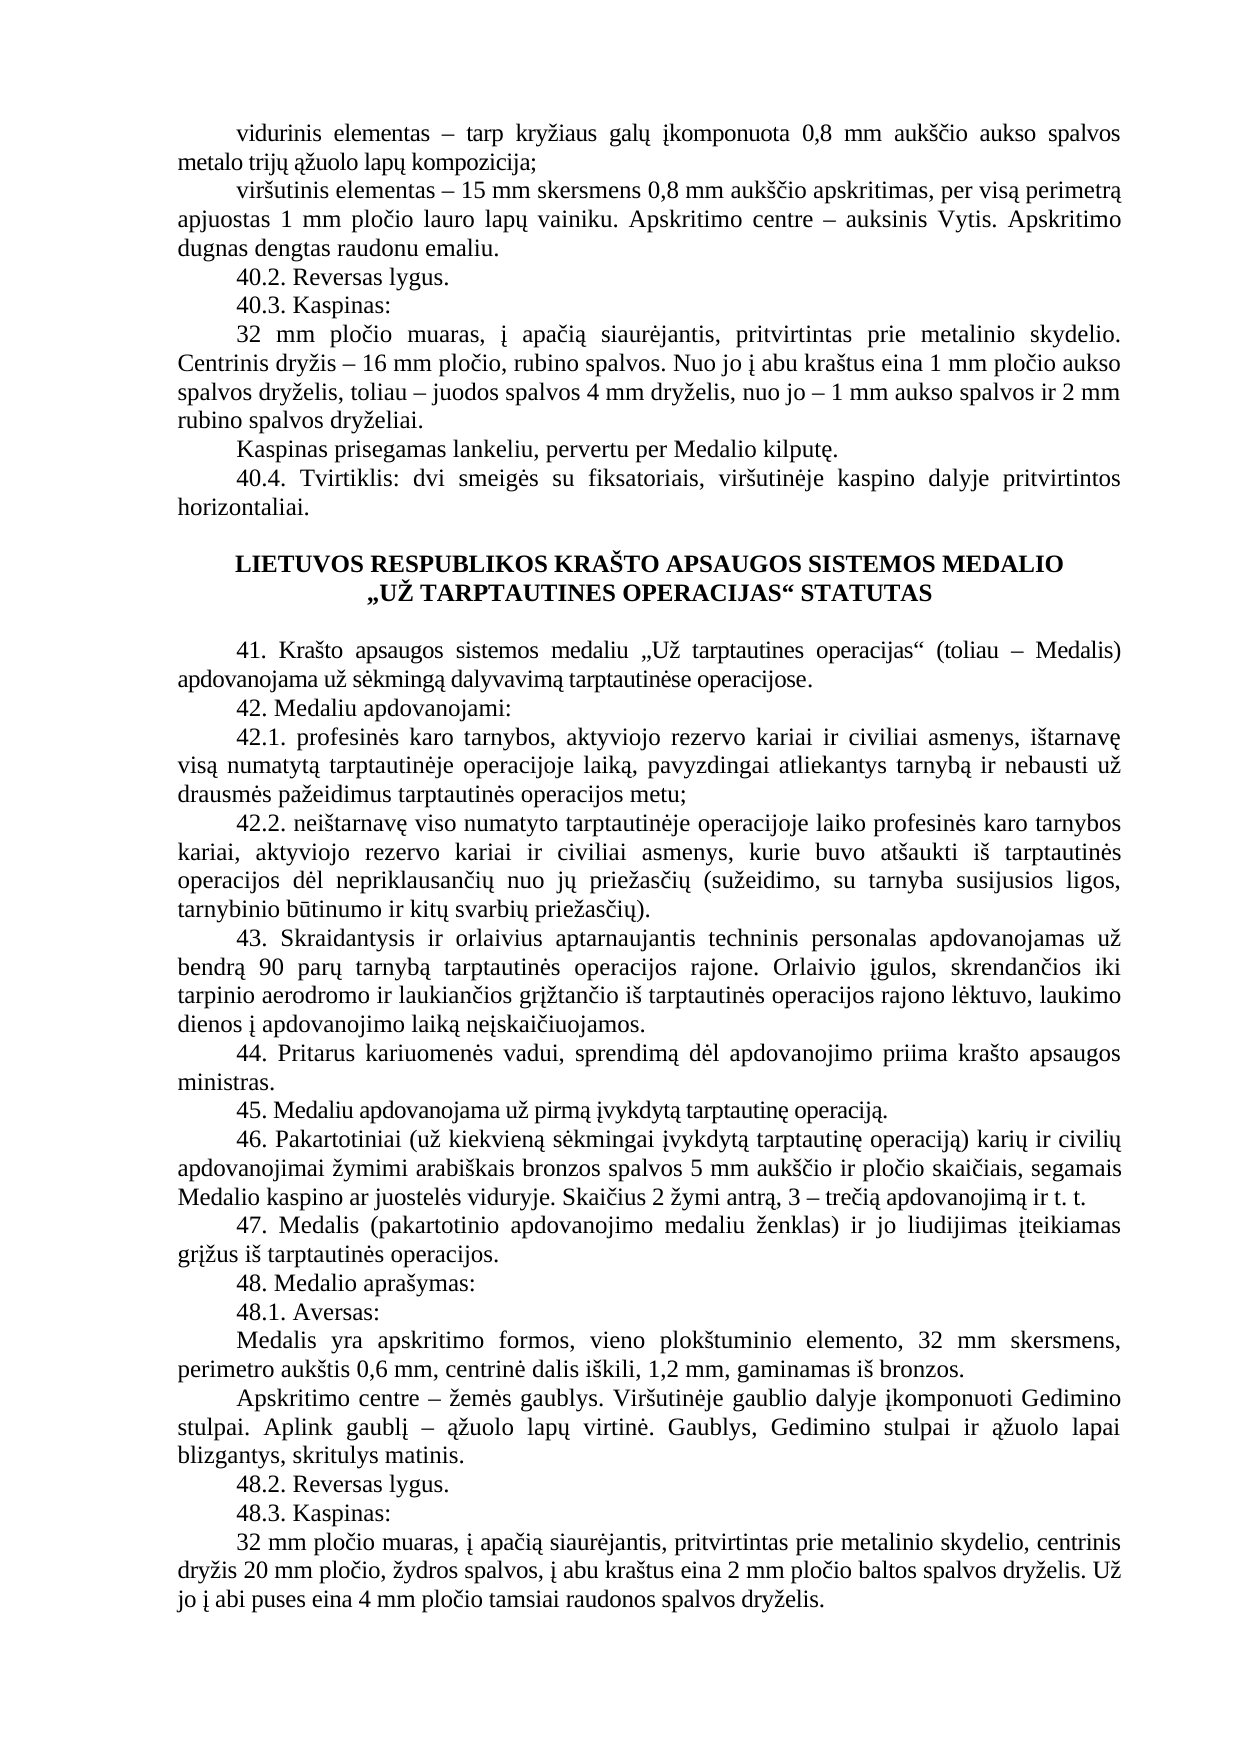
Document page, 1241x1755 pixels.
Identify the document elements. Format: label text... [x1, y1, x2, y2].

text viršutinis elementas – 15 mm skersmens 0,8 mm aukščio apskritimas, per visą perimetrą apjuostas 1 mm pločio lauro lapų vainiku. Apskritimo centre – auksinis Vytis. Apskritimo dugnas dengtas raudonu emaliu. [177, 176, 1122, 262]
text 42.1. profesinės karo tarnybos, aktyviojo rezervo kariai ir civiliai asmenys, ištarnavę visą numatytą tarptautinėje operacijoje laiką, pavyzdingai atliekantys tarnybą ir nebausti už drausmės pažeidimus tarptautinės operacijos metu; [177, 722, 1122, 808]
text 40.2. Reversas lygus. [177, 262, 1122, 291]
text 40.3. Kaspinas: [177, 291, 1122, 319]
text Medalis yra apskritimo formos, vieno plokštuminio elemento, 32 mm skersmens, perimetro aukštis 0,6 mm, centrinė dalis iškili, 1,2 mm, gaminamas iš bronzos. [177, 1326, 1122, 1383]
text 47. Medalis (pakartotinio apdovanojimo medaliu ženklas) ir jo liudijimas įteikiamas grįžus iš tarptautinės operacijos. [177, 1211, 1122, 1268]
text 42.2. neištarnavę viso numatyto tarptautinėje operacijoje laiko profesinės karo tarnybos kariai, aktyviojo rezervo kariai ir civiliai asmenys, kurie buvo atšaukti iš tarptautinės operacijos dėl nepriklausančių nuo jų priežasčių (sužeidimo, su tarnyba susijusios ligos, tarnybinio būtinumo ir kitų svarbių priežasčių). [177, 808, 1122, 923]
text 44. Pritarus kariuomenės vadui, sprendimą dėl apdovanojimo priima krašto apsaugos ministras. [177, 1038, 1122, 1096]
text 45. Medaliu apdovanojama už pirmą įvykdytą tarptautinę operaciją. [177, 1096, 1122, 1124]
text 32 mm pločio muaras, į apačią siaurėjantis, pritvirtintas prie metalinio skydelio. Centrinis dryžis – 16 mm pločio, rubino spalvos. Nuo jo į abu kraštus eina 1 mm pločio aukso spalvos dryželis, toliau – juodos spalvos 4 mm dryželis, nuo jo – 1 mm aukso spalvos ir 2 mm rubino spalvos dryželiai. [177, 319, 1122, 434]
text 41. Krašto apsaugos sistemos medaliu „Už tarptautines operacijas“ (toliau – Medalis) apdovanojama už sėkmingą dalyvavimą tarptautinėse operacijose. [177, 636, 1122, 693]
text 48.2. Reversas lygus. [177, 1469, 1122, 1498]
text Apskritimo centre – žemės gaublys. Viršutinėje gaublio dalyje įkomponuoti Gedimino stulpai. Aplink gaublį – ąžuolo lapų virtinė. Gaublys, Gedimino stulpai ir ąžuolo lapai blizgantys, skritulys matinis. [177, 1383, 1122, 1469]
text LIETUVOS RESPUBLIKOS KRAŠTO APSAUGOS SISTEMOS MEDALIO [177, 549, 1122, 578]
text 43. Skraidantysis ir orlaivius aptarnaujantis techninis personalas apdovanojamas už bendrą 90 parų tarnybą tarptautinės operacijos rajone. Orlaivio įgulos, skrendančios iki tarpinio aerodromo ir laukiančios grįžtančio iš tarptautinės operacijos rajono lėktuvo, laukimo dienos į apdovanojimo laiką neįskaičiuojamos. [177, 923, 1122, 1038]
text 40.4. Tvirtiklis: dvi smeigės su fiksatoriais, viršutinėje kaspino dalyje pritvirtintos horizontaliai. [177, 463, 1122, 521]
text 32 mm pločio muaras, į apačią siaurėjantis, pritvirtintas prie metalinio skydelio, centrinis dryžis 20 mm pločio, žydros spalvos, į abu kraštus eina 2 mm pločio baltos spalvos dryželis. Už jo į abi puses eina 4 mm pločio tamsiai raudonos spalvos dryželis. [177, 1527, 1122, 1613]
text 42. Medaliu apdovanojami: [177, 693, 1122, 722]
text vidurinis elementas – tarp kryžiaus galų įkomponuota 0,8 mm aukščio aukso spalvos metalo trijų ąžuolo lapų kompozicija; [177, 118, 1122, 176]
text 48.3. Kaspinas: [177, 1498, 1122, 1527]
text 48. Medalio aprašymas: [177, 1268, 1122, 1297]
text „UŽ TARPTAUTINES OPERACIJAS“ STATUTAS [177, 578, 1122, 607]
text 46. Pakartotiniai (už kiekvieną sėkmingai įvykdytą tarptautinę operaciją) karių ir civilių apdovanojimai žymimi arabiškais bronzos spalvos 5 mm aukščio ir pločio skaičiais, segamais Medalio kaspino ar juostelės viduryje. Skaičius 2 žymi antrą, 3 – trečią apdovanojimą ir t. t. [177, 1124, 1122, 1211]
text 48.1. Aversas: [177, 1297, 1122, 1326]
text Kaspinas prisegamas lankeliu, pervertu per Medalio kilputę. [177, 434, 1122, 463]
